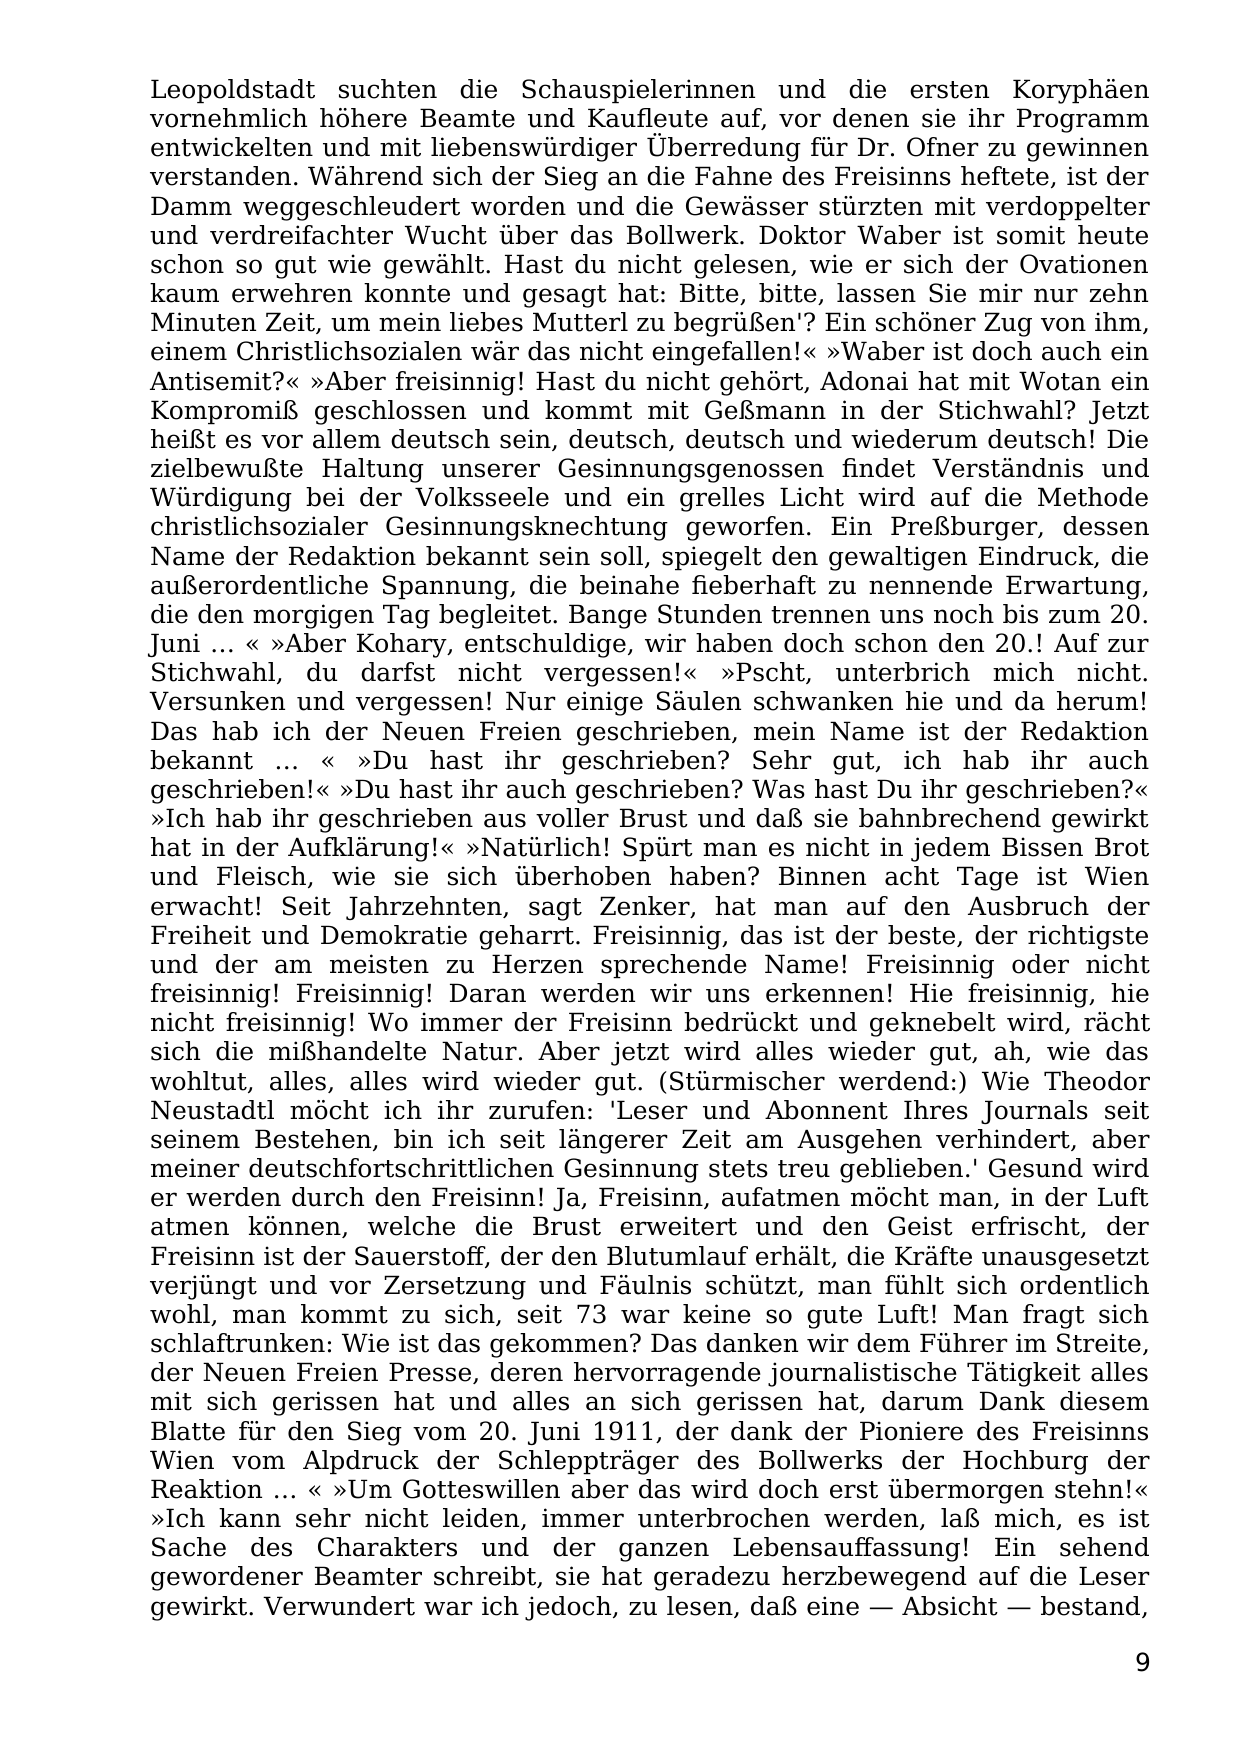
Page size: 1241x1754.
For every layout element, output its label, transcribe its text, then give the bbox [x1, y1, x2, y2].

text Leopoldstadt suchten die Schauspielerinnen und die ersten Koryphäen vornehmlich höhere Beamte und Kaufleute auf, vor denen sie ihr Programm entwickelten und mit liebenswürdiger Überredung für Dr. Ofner zu gewinnen verstanden. Während sich der Sieg an die Fahne des Freisinns heftete, ist der Damm weggeschleudert worden und die Gewässer stürzten mit verdoppelter und verdreifachter Wucht über das Bollwerk. Doktor Waber ist somit heute schon so gut wie gewählt. Hast du nicht gelesen, wie er sich der Ovationen kaum erwehren konnte und gesagt hat: Bitte, bitte, lassen Sie mir nur zehn Minuten Zeit, um mein liebes Mutterl zu begrüßen'? Ein schöner Zug von ihm, einem Christlichsozialen wär das nicht eingefallen!« »Waber ist doch auch ein Antisemit?« »Aber freisinnig! Hast du nicht gehört, Adonai hat mit Wotan ein Kompromiß geschlossen und kommt mit Geßmann in der Stichwahl? Jetzt heißt es vor allem deutsch sein, deutsch, deutsch und wiederum deutsch! Die zielbewußte Haltung unserer Gesinnungsgenossen findet Verständnis und Würdigung bei der Volksseele und ein grelles Licht wird auf die Methode christlichsozialer Gesinnungsknechtung geworfen. Ein Preßburger, dessen Name der Redaktion bekannt sein soll, spiegelt den gewaltigen Eindruck, die außerordentliche Spannung, die beinahe fieberhaft zu nennende Erwartung, die den morgigen Tag begleitet. Bange Stunden trennen uns noch bis zum 20. Juni … « »Aber Kohary, entschuldige, wir haben doch schon den 20.! Auf zur Stichwahl, du darfst nicht vergessen!« »Pscht, unterbrich mich nicht. Versunken und vergessen! Nur einige Säulen schwanken hie und da herum! Das hab ich der Neuen Freien geschrieben, mein Name ist der Redaktion bekannt … « »Du hast ihr geschrieben? Sehr gut, ich hab ihr auch geschrieben!« »Du hast ihr auch geschrieben? Was hast Du ihr geschrieben?« »Ich hab ihr geschrieben aus voller Brust und daß sie bahnbrechend gewirkt hat in der Aufklärung!« »Natürlich! Spürt man es nicht in jedem Bissen Brot und Fleisch, wie sie sich überhoben haben? Binnen acht Tage ist Wien erwacht! Seit Jahrzehnten, sagt Zenker, hat man auf den Ausbruch der Freiheit und Demokratie geharrt. Freisinnig, das ist der beste, der richtigste und der am meisten zu Herzen sprechende Name! Freisinnig oder nicht freisinnig! Freisinnig! Daran werden wir uns erkennen! Hie freisinnig, hie nicht freisinnig! Wo immer der Freisinn bedrückt und ge­knebelt wird, rächt sich die mißhandelte Natur. Aber jetzt wird alles wieder gut, ah, wie das wohltut, alles, alles wird wieder gut. (Stürmischer werdend:) Wie Theodor Neustadtl möcht ich ihr zurufen: 'Leser und Abonnent Ihres Journals seit seinem Bestehen, bin ich seit längerer Zeit am Ausgehen verhindert, aber meiner deutschfortschrittlichen Gesinnung stets treu geblieben.' Gesund wird er werden durch den Freisinn! Ja, Freisinn, aufatmen möcht man, in der Luft atmen können, welche die Brust erweitert und den Geist erfrischt, der Freisinn ist der Sauerstoff, der den Blutumlauf erhält, die Kräfte unausgesetzt verjüngt und vor Zersetzung und Fäulnis schützt, man fühlt sich ordentlich wohl, man kommt zu sich, seit 73 war keine so gute Luft! Man fragt sich schlaftrunken: Wie ist das gekommen? Das danken wir dem Führer im Streite, der Neuen Freien Presse, deren hervorragende journalistische Tätigkeit alles mit sich gerissen hat und alles an sich gerissen hat, darum Dank diesem Blatte für den Sieg vom 20. Juni 1911, der dank der Pioniere des Freisinns Wien vom Alpdruck der Schleppträger des Bollwerks der Hochburg der Reaktion … « »Um Gotteswillen aber das wird doch erst übermorgen stehn!« »Ich kann sehr nicht leiden, immer unterbrochen werden, laß mich, es ist Sache des Charakters und der ganzen Lebensauffassung! Ein sehend gewordener Beamter schreibt, sie hat geradezu herzbewegend auf die Leser gewirkt. Verwundert war ich jedoch, zu lesen, daß eine — Absicht — bestand, [150, 75, 1151, 1621]
